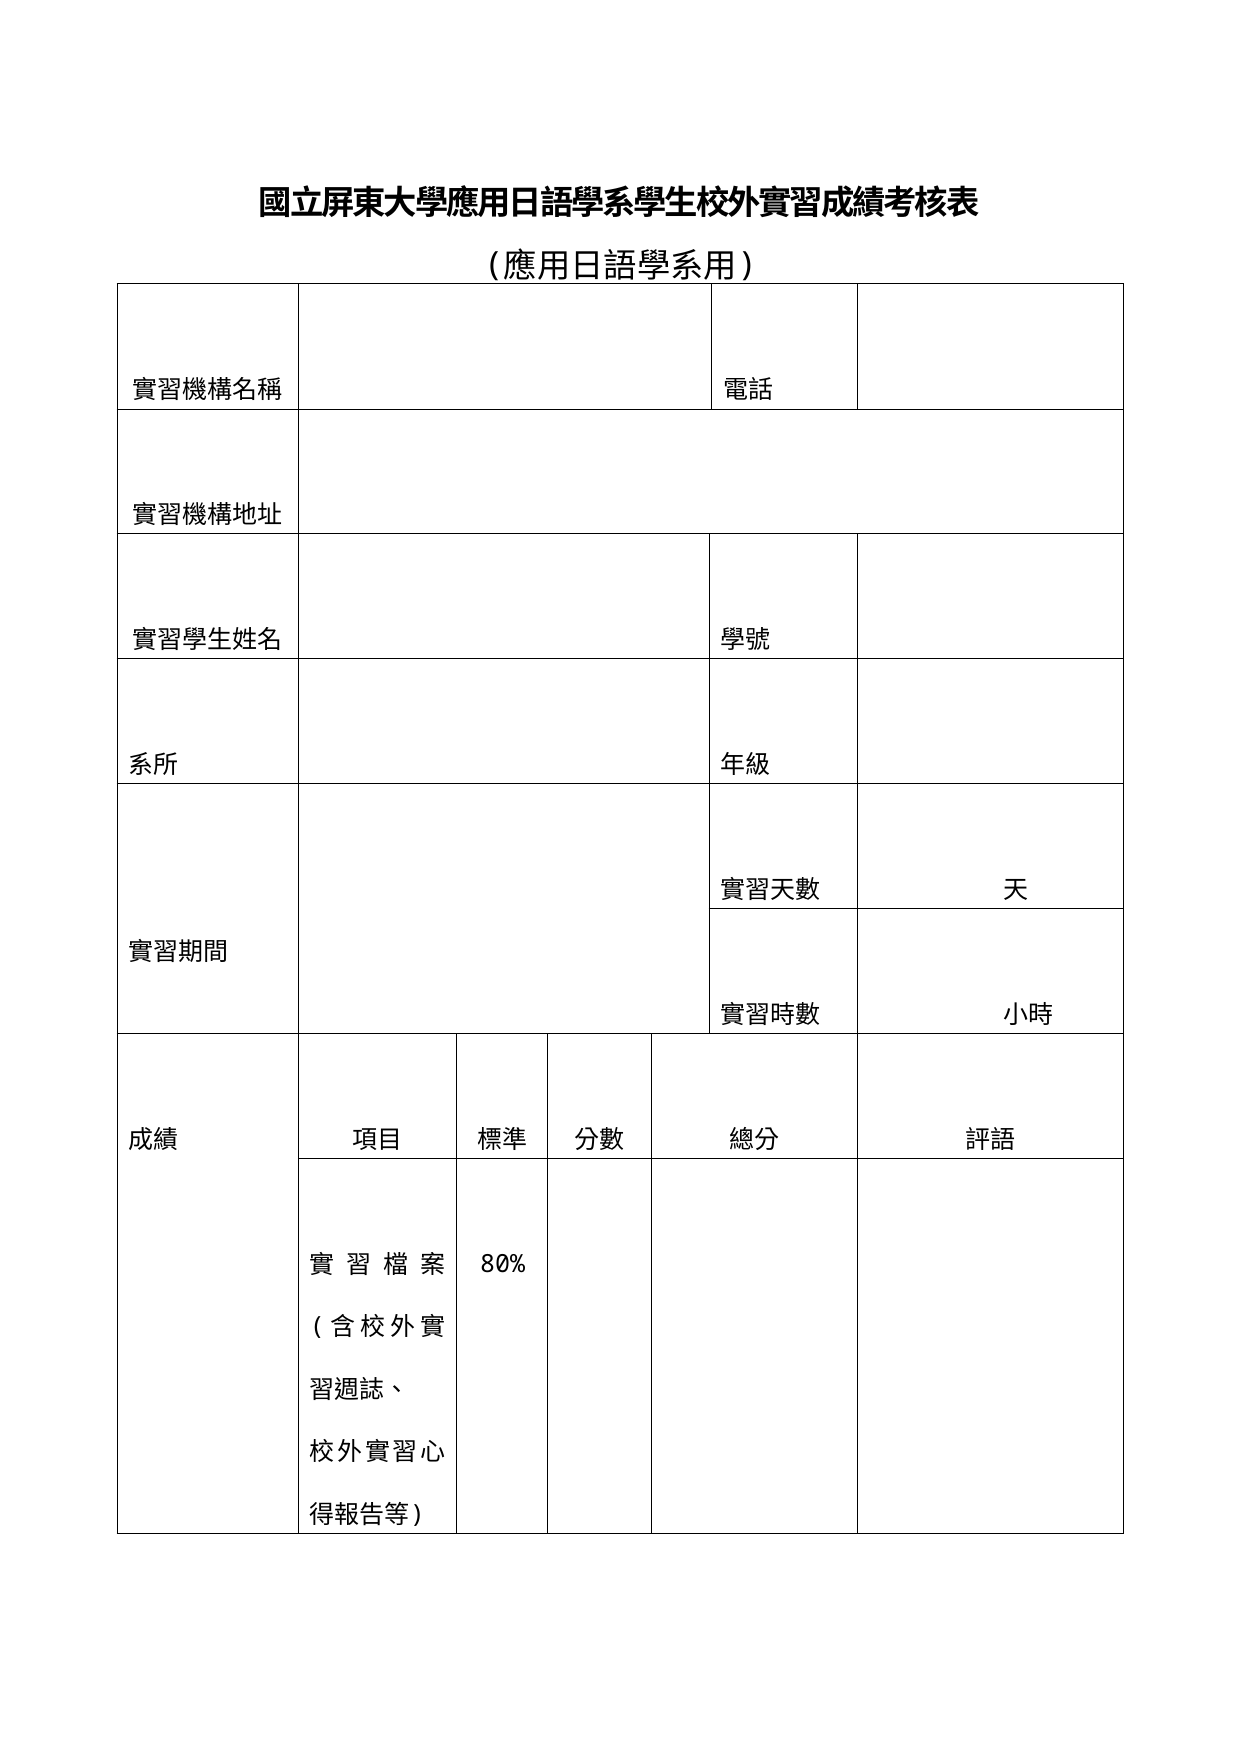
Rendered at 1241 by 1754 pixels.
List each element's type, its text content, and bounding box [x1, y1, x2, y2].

table_header 電話 [712, 284, 857, 409]
table_cell 年級 [710, 659, 857, 783]
table_cell 學號 [710, 534, 857, 658]
table_cell [299, 659, 709, 783]
table_cell [299, 410, 1123, 533]
table_header [858, 284, 1123, 409]
table_cell [652, 1159, 857, 1533]
table_cell [858, 659, 1123, 783]
text (應用日語學系用) [188, 221, 1053, 283]
table_header 實習機構名稱 [118, 284, 298, 409]
text 國立屏東大學應用日語學系學生校外實習成績考核表 [188, 158, 1053, 221]
table_cell 標準 [457, 1034, 547, 1158]
table_cell [299, 784, 709, 1033]
table_cell 實習期間 [118, 784, 298, 1033]
table_cell 實習學生姓名 [118, 534, 298, 658]
table_cell 80% [457, 1159, 547, 1533]
table_cell 實習天數 [710, 784, 857, 908]
table_cell 小時 [858, 909, 1123, 1033]
table_cell 實習機構地址 [118, 410, 298, 533]
table_cell 系所 [118, 659, 298, 783]
table_cell 實習時數 [710, 909, 857, 1033]
table_cell 項目 [299, 1034, 456, 1158]
table_cell [858, 1159, 1123, 1533]
table_cell 總分 [652, 1034, 857, 1158]
table_cell 評語 [858, 1034, 1123, 1158]
table_cell [548, 1159, 651, 1533]
table_cell [299, 534, 709, 658]
table_header [299, 284, 711, 409]
table_cell 實習檔案(含校外實習週誌、 校外實習心得報告等) [299, 1159, 456, 1533]
table_cell 分數 [548, 1034, 651, 1158]
table_cell [858, 534, 1123, 658]
table_cell 天 [858, 784, 1123, 908]
table_cell 成績 [118, 1034, 298, 1533]
